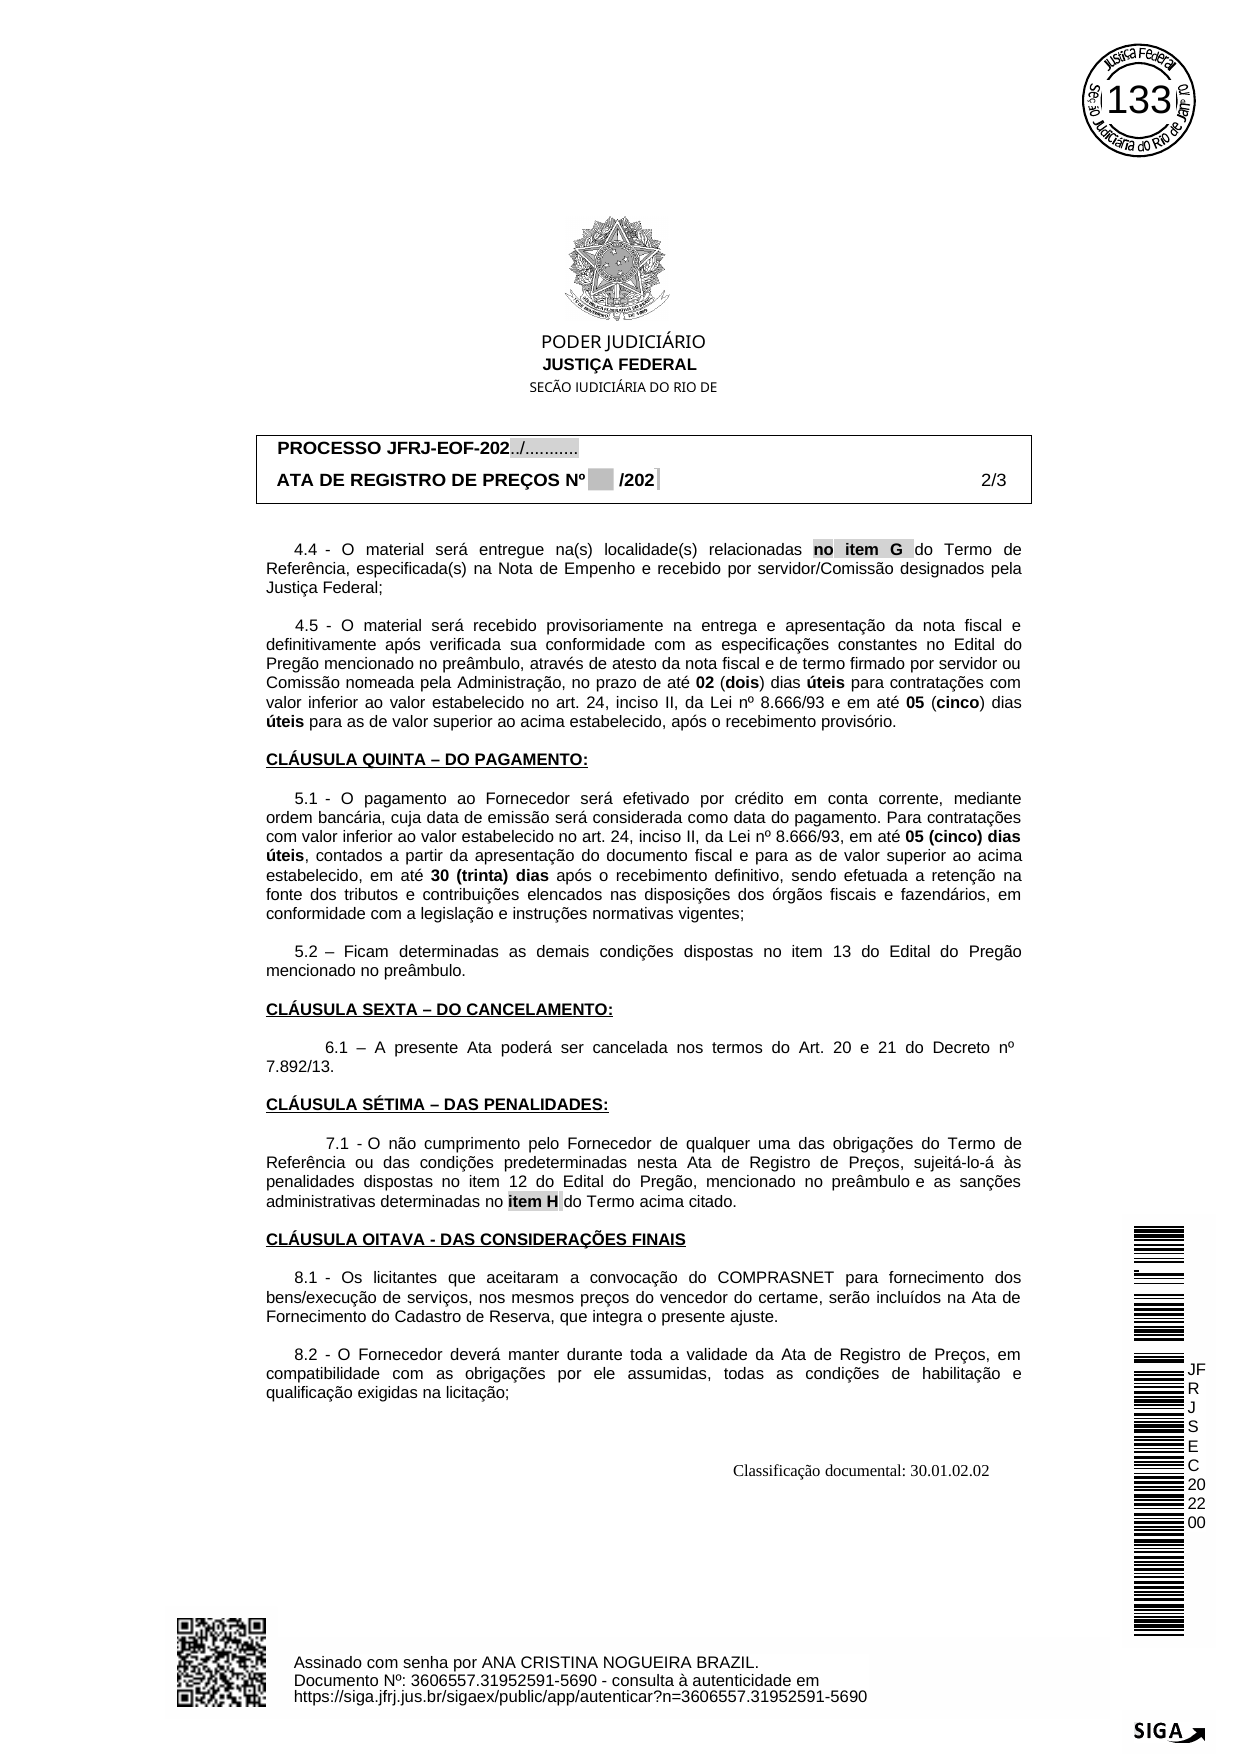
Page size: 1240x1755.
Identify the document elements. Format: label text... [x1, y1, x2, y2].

list - O pagamento ao Fornecedor será efetivado por crédito em conta corrente, mediante ordem bancária, cuja data de emissão será considerada como data do pagamento. Para contratações com valor inferior ao valor estabelecido no art. 24, inciso II, da Lei nº 8.666/93, em até 05 (cinco) dias úteis, contados a partir da apresentação do documento fiscal e para as de valor superior ao acima estabelecido, em até 30 (trinta) dias após o recebimento definitivo, sendo efetuada a retenção na fonte dos tributos e contribuições elencados nas disposições dos órgãos fiscais e fazendários, em conformidade com a legislação e instruções normativas vigentes; [235, 789, 1022, 923]
text e [1180, 96, 1192, 105]
list – Ficam determinadas as demais condições dispostas no item 13 do Edital do Pregão mencionado no preâmbulo. [235, 942, 1022, 980]
text ç [1088, 98, 1099, 106]
list - O material será recebido provisoriamente na entrega e apresentação da nota fiscal e definitivamente após verificada sua conformidade com as especificações constantes no Edital do Pregão mencionado no preâmbulo, através de atesto da nota fiscal e de termo firmado por servidor ou Comissão nomeada pela Administração, no prazo de até 02 (dois) dias úteis para contratações com valor inferior ao valor estabelecido no art. 24, inciso II, da Lei nº 8.666/93 e em até 05 (cinco) dias úteis para as de valor superior ao acima estabelecido, após o recebimento provisório. [235, 616, 1022, 731]
text CLÁUSULA SÉTIMA – DAS PENALIDADES: [266, 1095, 1239, 1114]
list - Os licitantes que aceitaram a convocação do COMPRASNET para fornecimento dos bens/execução de serviços, nos mesmos preços do vencedor do certame, serão incluídos na Ata de Fornecimento do Cadastro de Reserva, que integra o presente ajuste. [235, 1268, 1022, 1326]
text CLÁUSULA OITAVA - DAS CONSIDERAÇÕES FINAIS [266, 1230, 1122, 1249]
list - O material será entregue na(s) localidade(s) relacionadas no item G do Termo de Referência, especificada(s) na Nota de Empenho e recebido por servidor/Comissão designados pela Justiça Federal; [235, 539, 1022, 597]
list - O Fornecedor deverá manter durante toda a validade da Ata de Registro de Preços, em compatibilidade com as obrigações por ele assumidas, todas as condições de habilitação e qualificação exigidas na licitação; [235, 1345, 1022, 1402]
text Classificação documental: 30.01.02.02 [733, 1460, 1122, 1479]
text CLÁUSULA QUINTA – DO PAGAMENTO: [266, 750, 1239, 769]
list JFRJSEC202200138A [1187, 1360, 1206, 1532]
text CLÁUSULA SEXTA – DO CANCELAMENTO: [266, 999, 1239, 1018]
text 7.1 - O não cumprimento pelo Fornecedor de qualquer uma das obrigações do Termo de Referência ou das condições predeterminadas nesta Ata de Registro de Preços, sujeitá-lo-á às penalidades dispostas no item 12 do Edital do Pregão, mencionado no preâmbulo e as sanções administrativas determinadas no item H do Termo acima citado. [266, 1134, 1022, 1211]
text 6.1 – A presente Ata poderá ser cancelada nos termos do Art. 20 e 21 do Decreto nº 7.892/13. [266, 1038, 1027, 1076]
